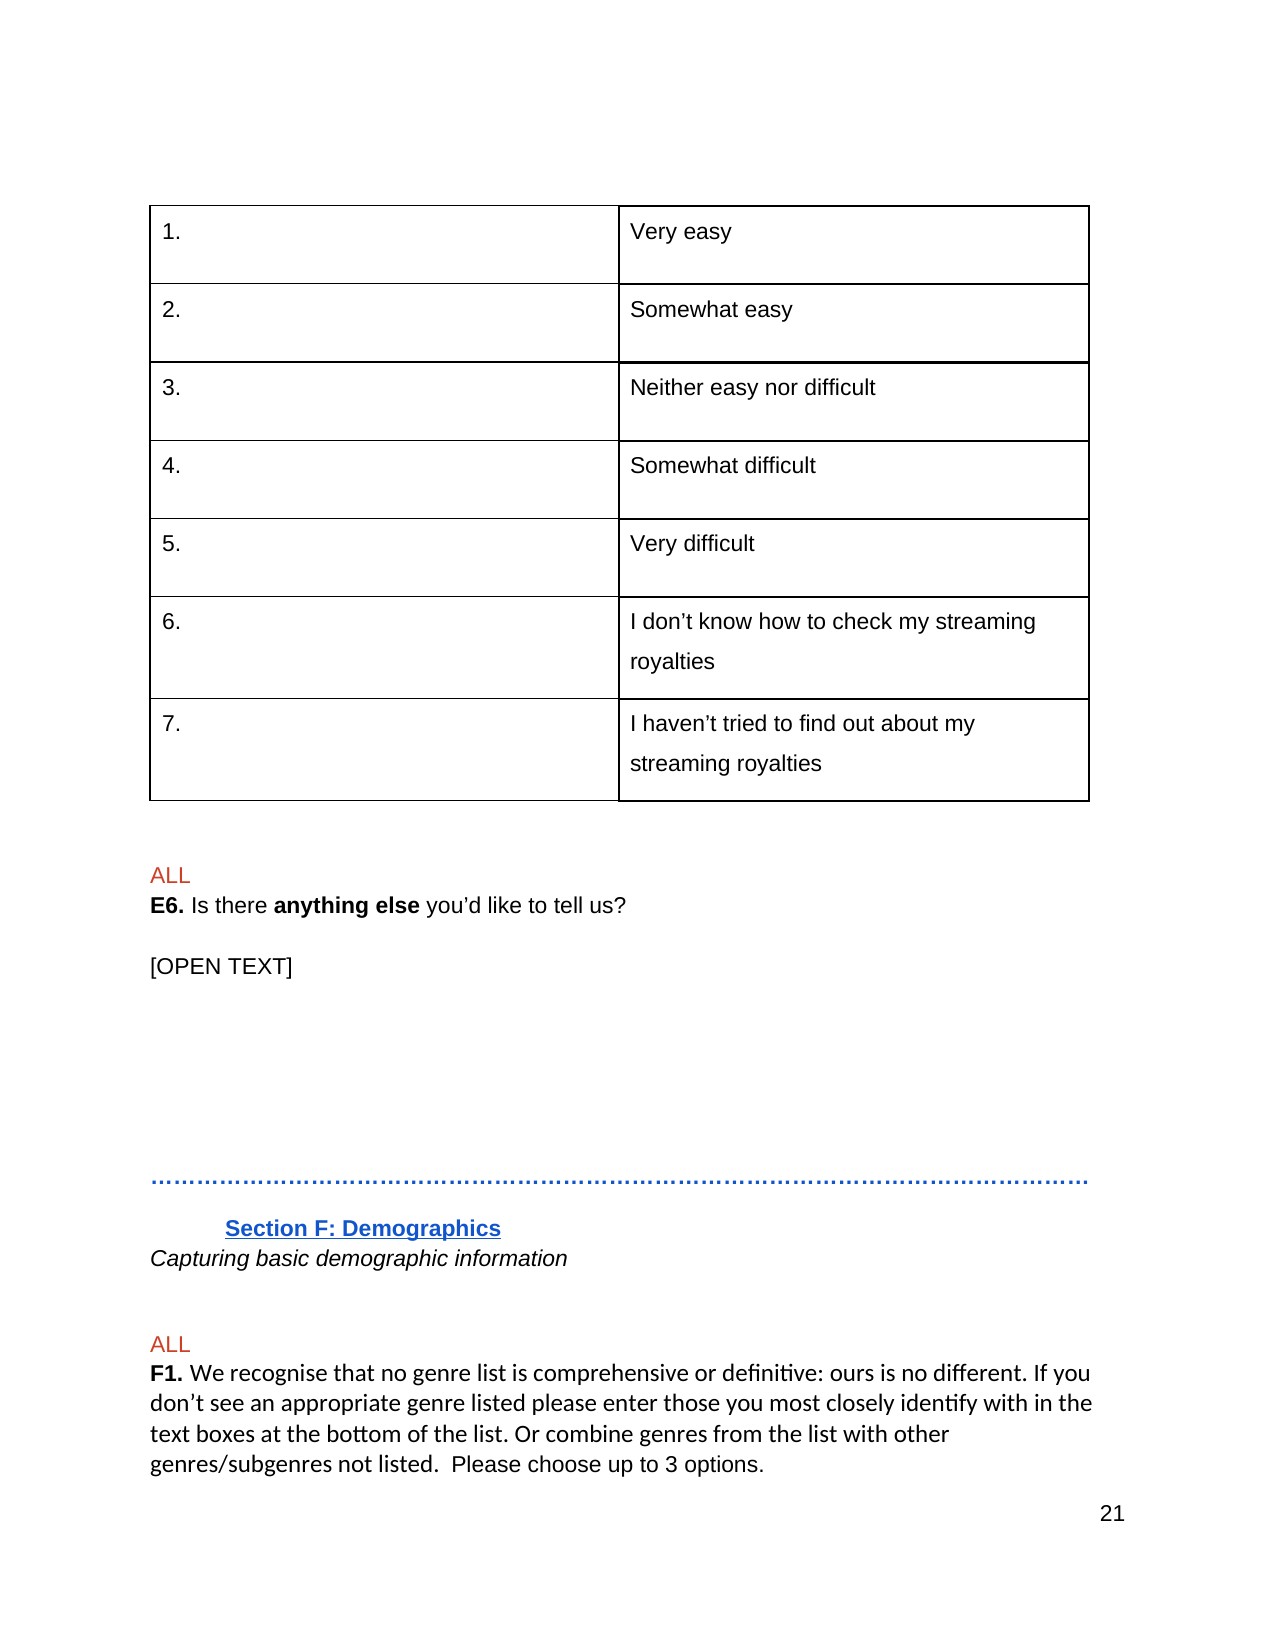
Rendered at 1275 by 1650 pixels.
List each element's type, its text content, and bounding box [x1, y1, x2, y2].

text [OPEN TEXT] [150, 953, 1125, 979]
table_cell 7. [151, 699, 618, 799]
table_cell Somewhat easy [620, 285, 1088, 361]
table_cell Very difficult [620, 520, 1088, 596]
table_cell 4. [151, 441, 618, 518]
table_header Very easy [620, 207, 1088, 283]
text Capturing basic demographic information [150, 1245, 1125, 1271]
table_header 1. [151, 206, 618, 283]
table_cell I haven’t tried to find out about my streaming royalties [620, 700, 1088, 799]
table_cell I don’t know how to check my streaming royalties [620, 598, 1088, 698]
text ALL F1. We recognise that no genre list is comprehensive or definitive: ours is no different. If you don’t see an appropriate genre listed please enter those you most closely identify with in the text boxes at the bottom of the list. Or combine genres from the list with other genres/subgenres not listed. Please choose up to 3 options. [150, 1331, 1125, 1479]
text Section F: Demographics [225, 1215, 1125, 1241]
table_cell 3. [151, 363, 618, 439]
text ALL [150, 862, 1125, 888]
table_cell 6. [151, 597, 618, 698]
text E6. Is there anything else you’d like to tell us? [150, 892, 1125, 919]
text …………………………………………………………………………………………………………… [150, 1163, 1125, 1190]
table_cell 2. [151, 284, 618, 361]
table_cell Neither easy nor difficult [620, 364, 1088, 439]
table_cell 5. [151, 519, 618, 596]
table_cell Somewhat difficult [620, 442, 1088, 518]
